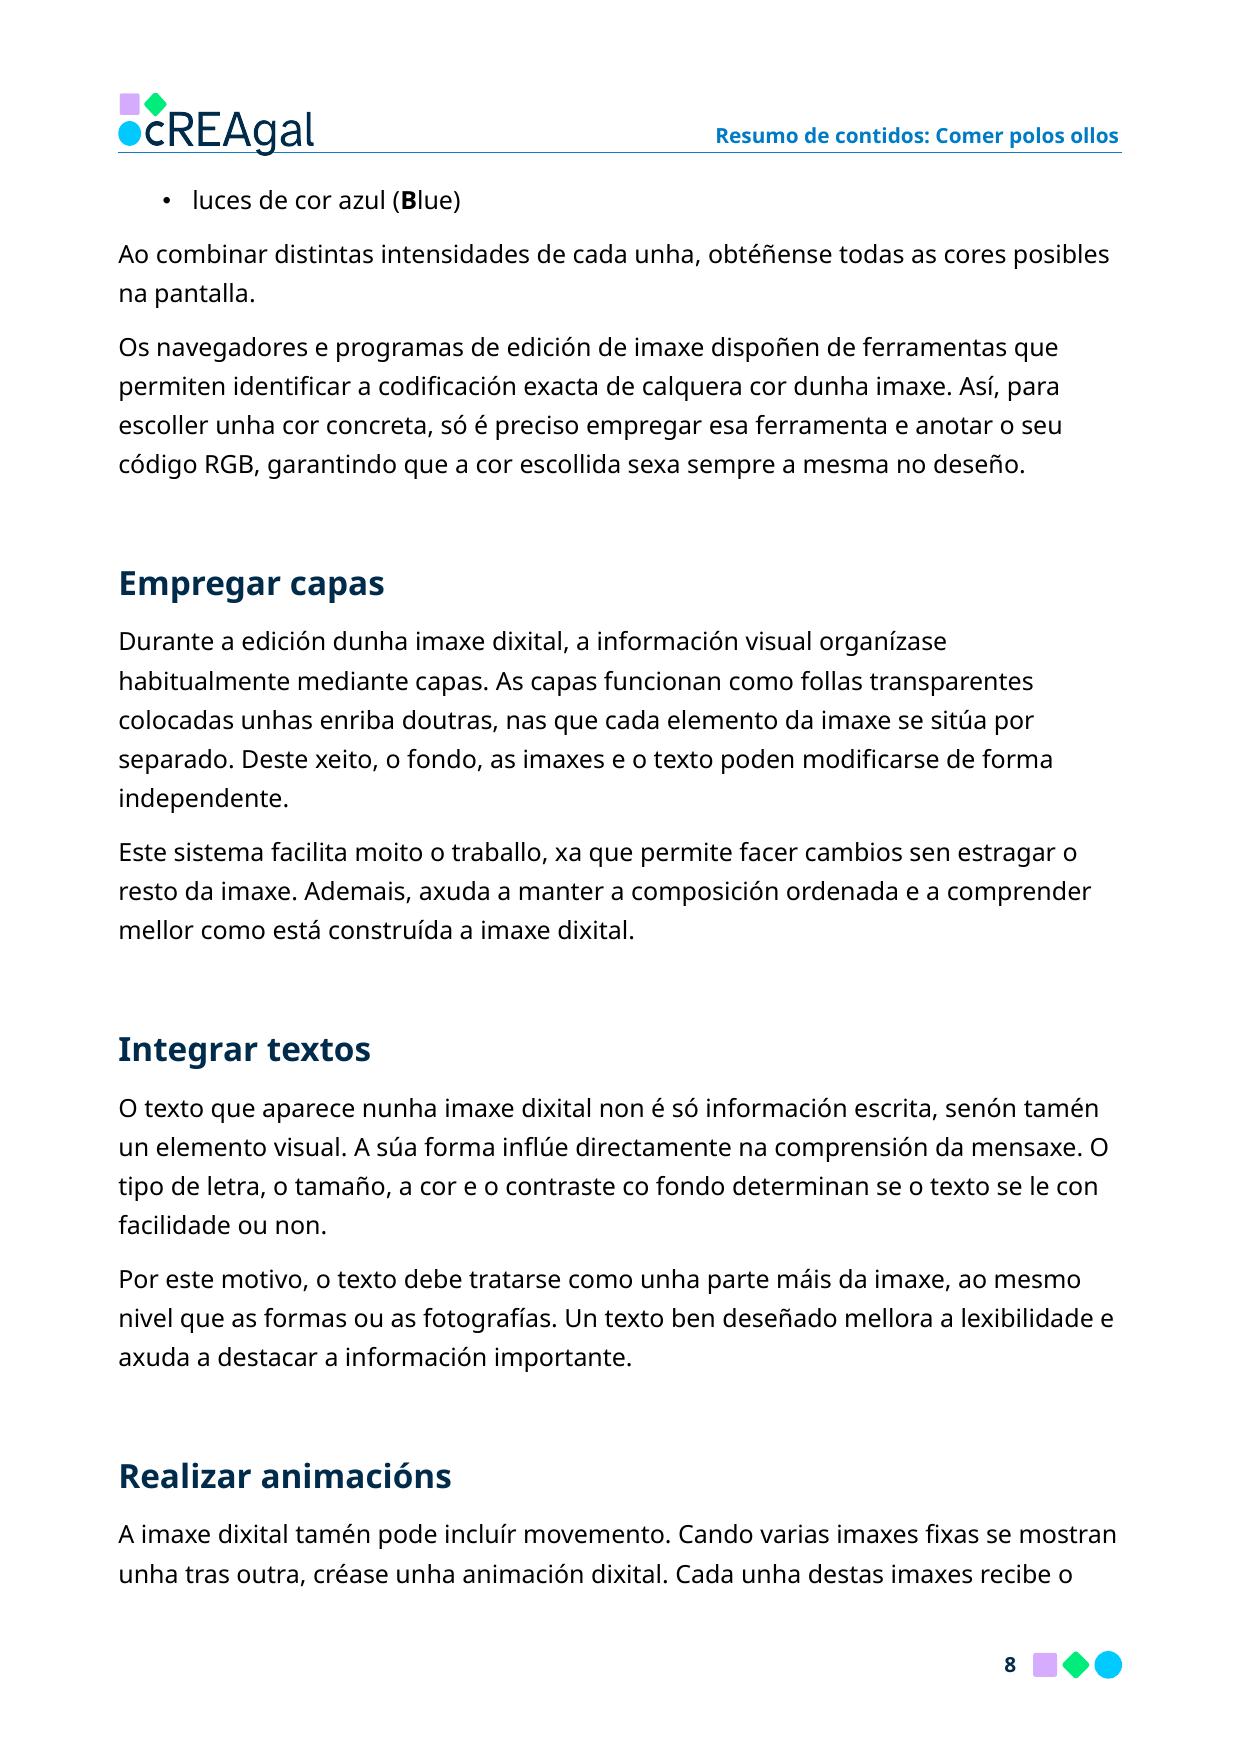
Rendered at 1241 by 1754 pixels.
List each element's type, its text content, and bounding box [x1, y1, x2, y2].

subtitle Realizar animacións [118, 1453, 1122, 1498]
text Ao combinar distintas intensidades de cada unha, obtéñense todas as cores posibles na pantalla. [118, 236, 1122, 309]
picture [118, 93, 314, 156]
text Durante a edición dunha imaxe dixital, a información visual organízase habitualmente mediante capas. As capas funcionan como follas transparentes colocadas unhas enriba doutras, nas que cada elemento da imaxe se sitúa por separado. Deste xeito, o fondo, as imaxes e o texto poden modificarse de forma independente. [118, 624, 1122, 815]
text Este sistema facilita moito o traballo, xa que permite facer cambios sen estragar o resto da imaxe. Ademais, axuda a manter a composición ordenada e a comprender mellor como está construída a imaxe dixital. [118, 834, 1122, 947]
subtitle Empregar capas [118, 559, 1122, 605]
text Por este motivo, o texto debe tratarse como unha parte máis da imaxe, ao mesmo nivel que as formas ou as fotografías. Un texto ben deseñado mellora a lexibilidade e axuda a destacar a información importante. [118, 1261, 1122, 1374]
text O texto que aparece nunha imaxe dixital non é só información escrita, senón tamén un elemento visual. A súa forma inflúe directamente na comprensión da mensaxe. O tipo de letra, o tamaño, a cor e o contraste co fondo determinan se o texto se le con facilidade ou non. [118, 1090, 1122, 1242]
text A imaxe dixital tamén pode incluír movemento. Cando varias imaxes fixas se mostran unha tras outra, créase unha animación dixital. Cada unha destas imaxes recibe o [118, 1517, 1122, 1590]
text Os navegadores e programas de edición de imaxe dispoñen de ferramentas que permiten identificar a codificación exacta de calquera cor dunha imaxe. Así, para escoller unha cor concreta, só é preciso empregar esa ferramenta e anotar o seu código RGB, garantindo que a cor escollida sexa sempre a mesma no deseño. [118, 329, 1122, 481]
subtitle Integrar textos [118, 1026, 1122, 1071]
list luces de cor azul (Blue) [162, 182, 1122, 217]
